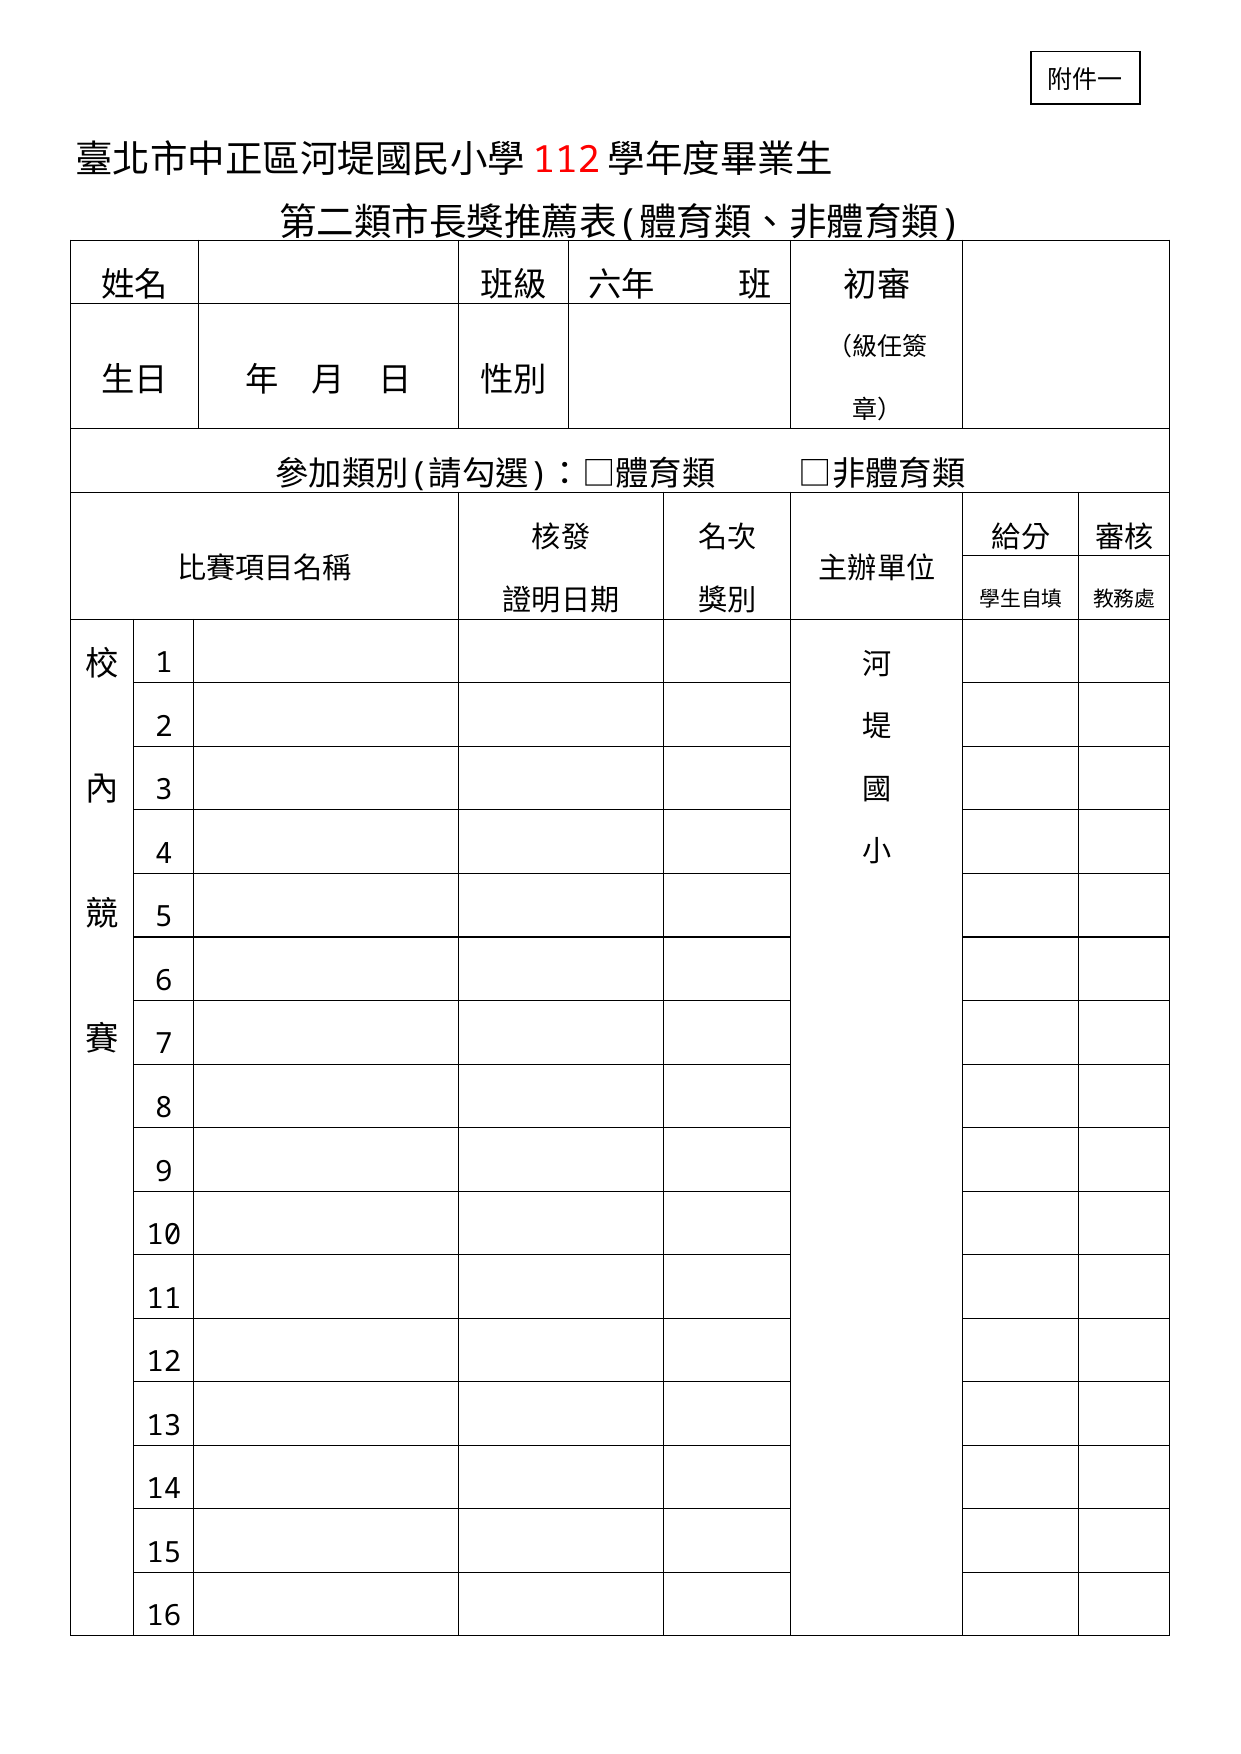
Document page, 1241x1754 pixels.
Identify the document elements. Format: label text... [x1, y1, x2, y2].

table_cell [194, 620, 458, 682]
table_cell [1079, 1382, 1169, 1445]
table_cell [1079, 1001, 1169, 1063]
table_cell 12 [134, 1319, 193, 1381]
table_cell 3 [134, 747, 193, 809]
table_cell 性別 [459, 304, 568, 428]
table_cell 比賽項目名稱 [71, 493, 458, 619]
table_cell [963, 1065, 1078, 1127]
table_cell [664, 620, 790, 682]
table_cell [664, 1065, 790, 1127]
table_cell [1079, 1573, 1169, 1635]
text [1032, 52, 1139, 103]
table_cell 6 [134, 938, 193, 1000]
table_cell [664, 747, 790, 809]
table_cell [194, 1128, 458, 1191]
table_cell 名次 獎別 [664, 493, 790, 619]
table_cell 7 [134, 1001, 193, 1063]
table_cell [664, 874, 790, 936]
table_cell [664, 1128, 790, 1191]
table_cell [664, 810, 790, 873]
table_cell [1079, 1319, 1169, 1381]
table_cell 審核 [1079, 493, 1169, 555]
table_cell 2 [134, 683, 193, 746]
table_cell [963, 620, 1078, 682]
table_cell [1079, 620, 1169, 682]
table_cell [1079, 810, 1169, 873]
table_header 初審 （級任簽章） [791, 241, 962, 428]
table_cell [664, 1255, 790, 1318]
text 第二類市長獎推薦表(體育類、非體育類) [75, 177, 1165, 239]
table_cell [963, 1573, 1078, 1635]
table_header 班級 [459, 241, 568, 303]
table_cell [664, 1573, 790, 1635]
table_cell [459, 620, 663, 682]
table_cell [1079, 1509, 1169, 1572]
table_cell [194, 1509, 458, 1572]
table_cell [664, 1319, 790, 1381]
table_cell 16 [134, 1573, 193, 1635]
text 附件一 [1047, 60, 1124, 96]
table_cell [569, 304, 790, 428]
table_cell [194, 1065, 458, 1127]
table_cell 校 內 競 賽 [71, 620, 133, 1635]
table_cell [664, 1446, 790, 1508]
table_cell [963, 1255, 1078, 1318]
table_cell 9 [134, 1128, 193, 1191]
table_cell [459, 874, 663, 936]
table_cell 學生自填 [963, 556, 1078, 619]
table_cell 教務處 [1079, 556, 1169, 619]
table_cell [1079, 747, 1169, 809]
table_cell [194, 810, 458, 873]
table_cell [459, 683, 663, 746]
table_cell 10 [134, 1192, 193, 1254]
table_cell 核發 證明日期 [459, 493, 663, 619]
table_cell [963, 1128, 1078, 1191]
table_cell 15 [134, 1509, 193, 1572]
table_cell [963, 1192, 1078, 1254]
table_cell [459, 1065, 663, 1127]
table_cell [459, 810, 663, 873]
table_cell 1 [134, 620, 193, 682]
table_cell [963, 1509, 1078, 1572]
table_cell [459, 1509, 663, 1572]
table_cell [664, 1001, 790, 1063]
table_cell [194, 874, 458, 936]
table_cell [1079, 1128, 1169, 1191]
table_cell [194, 683, 458, 746]
table_header [963, 241, 1169, 428]
table_header 姓名 [71, 241, 198, 303]
table_cell 8 [134, 1065, 193, 1127]
table_cell [1079, 938, 1169, 1000]
table_header [199, 241, 458, 303]
table_cell 參加類別(請勾選)：□體育類 □非體育類 [71, 429, 1169, 492]
table_cell [664, 1382, 790, 1445]
table_cell [1079, 1446, 1169, 1508]
table_cell [1079, 1192, 1169, 1254]
table_cell [459, 1255, 663, 1318]
table_cell [194, 1319, 458, 1381]
table_cell 河 堤 國 小 [791, 620, 962, 1635]
table_cell [1079, 1065, 1169, 1127]
table_cell [459, 747, 663, 809]
table_cell [459, 938, 663, 1000]
table_cell [963, 1382, 1078, 1445]
table_cell 給分 [963, 493, 1078, 555]
table_cell [194, 1192, 458, 1254]
table_cell [194, 938, 458, 1000]
table_cell [194, 1001, 458, 1063]
table_cell [963, 938, 1078, 1000]
table_cell [1079, 1255, 1169, 1318]
table_cell 13 [134, 1382, 193, 1445]
table_cell [459, 1192, 663, 1254]
table_cell [459, 1382, 663, 1445]
table_cell [664, 1192, 790, 1254]
table_cell [459, 1001, 663, 1063]
table_cell [963, 747, 1078, 809]
table_cell [963, 683, 1078, 746]
table_cell [1079, 683, 1169, 746]
table_cell [664, 683, 790, 746]
table_cell [194, 1446, 458, 1508]
table_header 六年 班 [569, 241, 790, 303]
table_cell 14 [134, 1446, 193, 1508]
table_cell 主辦單位 [791, 493, 962, 619]
table_cell [963, 1001, 1078, 1063]
table_cell [459, 1128, 663, 1191]
table_cell 4 [134, 810, 193, 873]
table_cell [194, 1255, 458, 1318]
table_cell 5 [134, 874, 193, 936]
table_cell [459, 1446, 663, 1508]
table_cell [963, 810, 1078, 873]
table_cell [664, 938, 790, 1000]
table_cell [963, 874, 1078, 936]
table_cell 11 [134, 1255, 193, 1318]
table_cell [963, 1446, 1078, 1508]
table_cell [963, 1319, 1078, 1381]
table_cell [194, 1573, 458, 1635]
table_cell [194, 747, 458, 809]
table_cell [459, 1319, 663, 1381]
table_cell [664, 1509, 790, 1572]
table_cell [459, 1573, 663, 1635]
table_cell 生日 [71, 304, 198, 428]
table_cell [1079, 874, 1169, 936]
table_cell [194, 1382, 458, 1445]
text 臺北市中正區河堤國民小學112學年度畢業生 [75, 114, 1165, 177]
table_cell 年 月 日 [199, 304, 458, 428]
